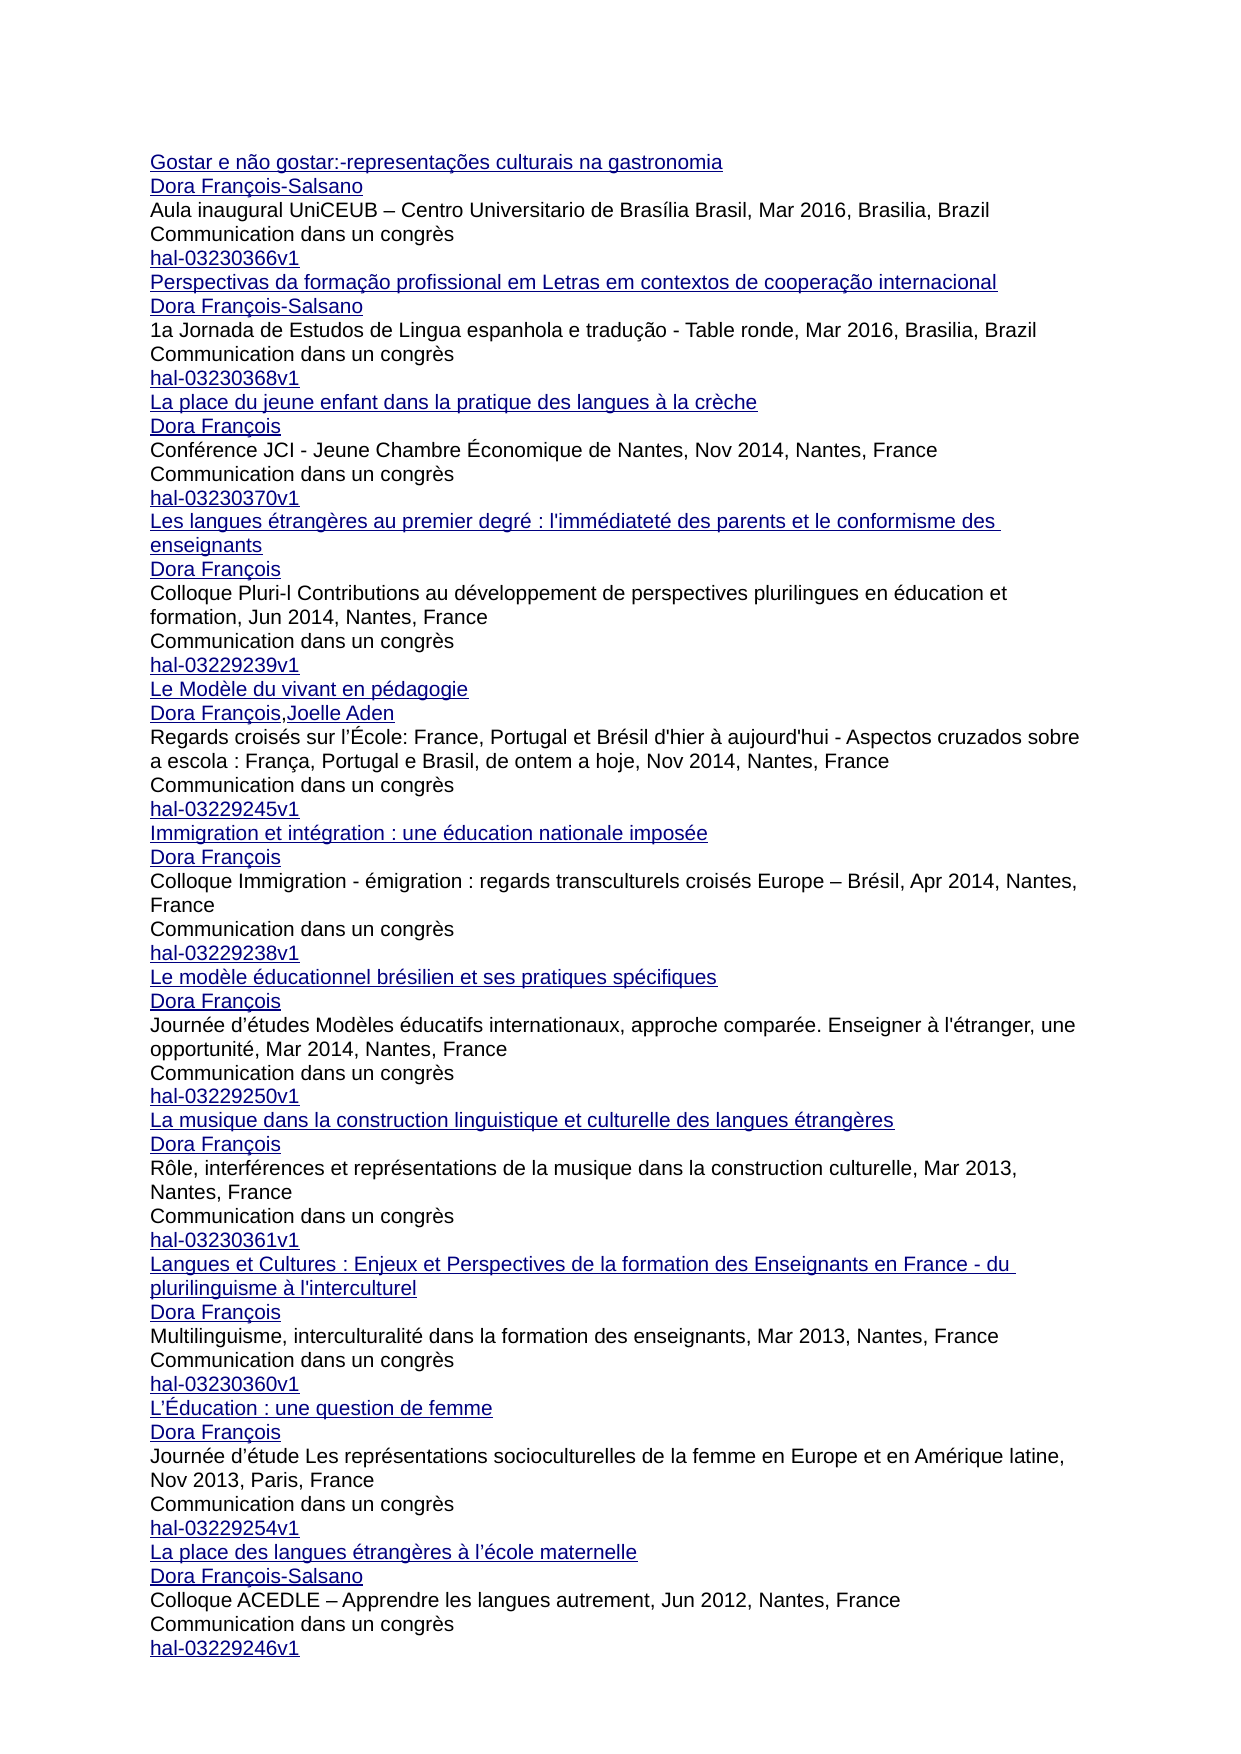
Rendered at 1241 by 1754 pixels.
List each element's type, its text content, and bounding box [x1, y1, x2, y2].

table_cell Langues et Cultures : Enjeux et Perspectives de la formation des Enseignants en France - du plurilinguisme à l'interculturel Dora François Multilinguisme, interculturalité dans la formation des enseignants, Mar 2013, Nantes, France Communication dans un congrès hal-03230360v1 [150, 1252, 1090, 1396]
table_cell La place du jeune enfant dans la pratique des langues à la crèche Dora François Conférence JCI - Jeune Chambre Économique de Nantes, Nov 2014, Nantes, France Communication dans un congrès hal-03230370v1 [150, 390, 1090, 509]
table_cell Le Modèle du vivant en pédagogie Dora François,Joelle Aden Regards croisés sur l’École: France, Portugal et Brésil d'hier à aujourd'hui - Aspectos cruzados sobre a escola : França, Portugal e Brasil, de ontem a hoje, Nov 2014, Nantes, France Communication dans un congrès hal-03229245v1 [150, 677, 1090, 821]
table_cell Gostar e não gostar:-representações culturais na gastronomia Dora François-Salsano Aula inaugural UniCEUB – Centro Universitario de Brasília Brasil, Mar 2016, Brasilia, Brazil Communication dans un congrès hal-03230366v1 [150, 150, 1090, 270]
table_cell La place des langues étrangères à l’école maternelle Dora François-Salsano Colloque ACEDLE – Apprendre les langues autrement, Jun 2012, Nantes, France Communication dans un congrès hal-03229246v1 [150, 1540, 1090, 1659]
table_cell Le modèle éducationnel brésilien et ses pratiques spécifiques Dora François Journée d’études Modèles éducatifs internationaux, approche comparée. Enseigner à l'étranger, une opportunité, Mar 2014, Nantes, France Communication dans un congrès hal-03229250v1 [150, 965, 1090, 1108]
table_cell Les langues étrangères au premier degré : l'immédiateté des parents et le conformisme des enseignants Dora François Colloque Pluri-l Contributions au développement de perspectives plurilingues en éducation et formation, Jun 2014, Nantes, France Communication dans un congrès hal-03229239v1 [150, 509, 1090, 677]
table_cell Perspectivas da formação profissional em Letras em contextos de cooperação internacional Dora François-Salsano 1a Jornada de Estudos de Lingua espanhola e tradução - Table ronde, Mar 2016, Brasilia, Brazil Communication dans un congrès hal-03230368v1 [150, 270, 1090, 389]
table_cell La musique dans la construction linguistique et culturelle des langues étrangères Dora François Rôle, interférences et représentations de la musique dans la construction culturelle, Mar 2013, Nantes, France Communication dans un congrès hal-03230361v1 [150, 1108, 1090, 1252]
table_cell L’Éducation : une question de femme Dora François Journée d’étude Les représentations socioculturelles de la femme en Europe et en Amérique latine, Nov 2013, Paris, France Communication dans un congrès hal-03229254v1 [150, 1396, 1090, 1539]
table_cell Immigration et intégration : une éducation nationale imposée Dora François Colloque Immigration - émigration : regards transculturels croisés Europe – Brésil, Apr 2014, Nantes, France Communication dans un congrès hal-03229238v1 [150, 821, 1090, 964]
